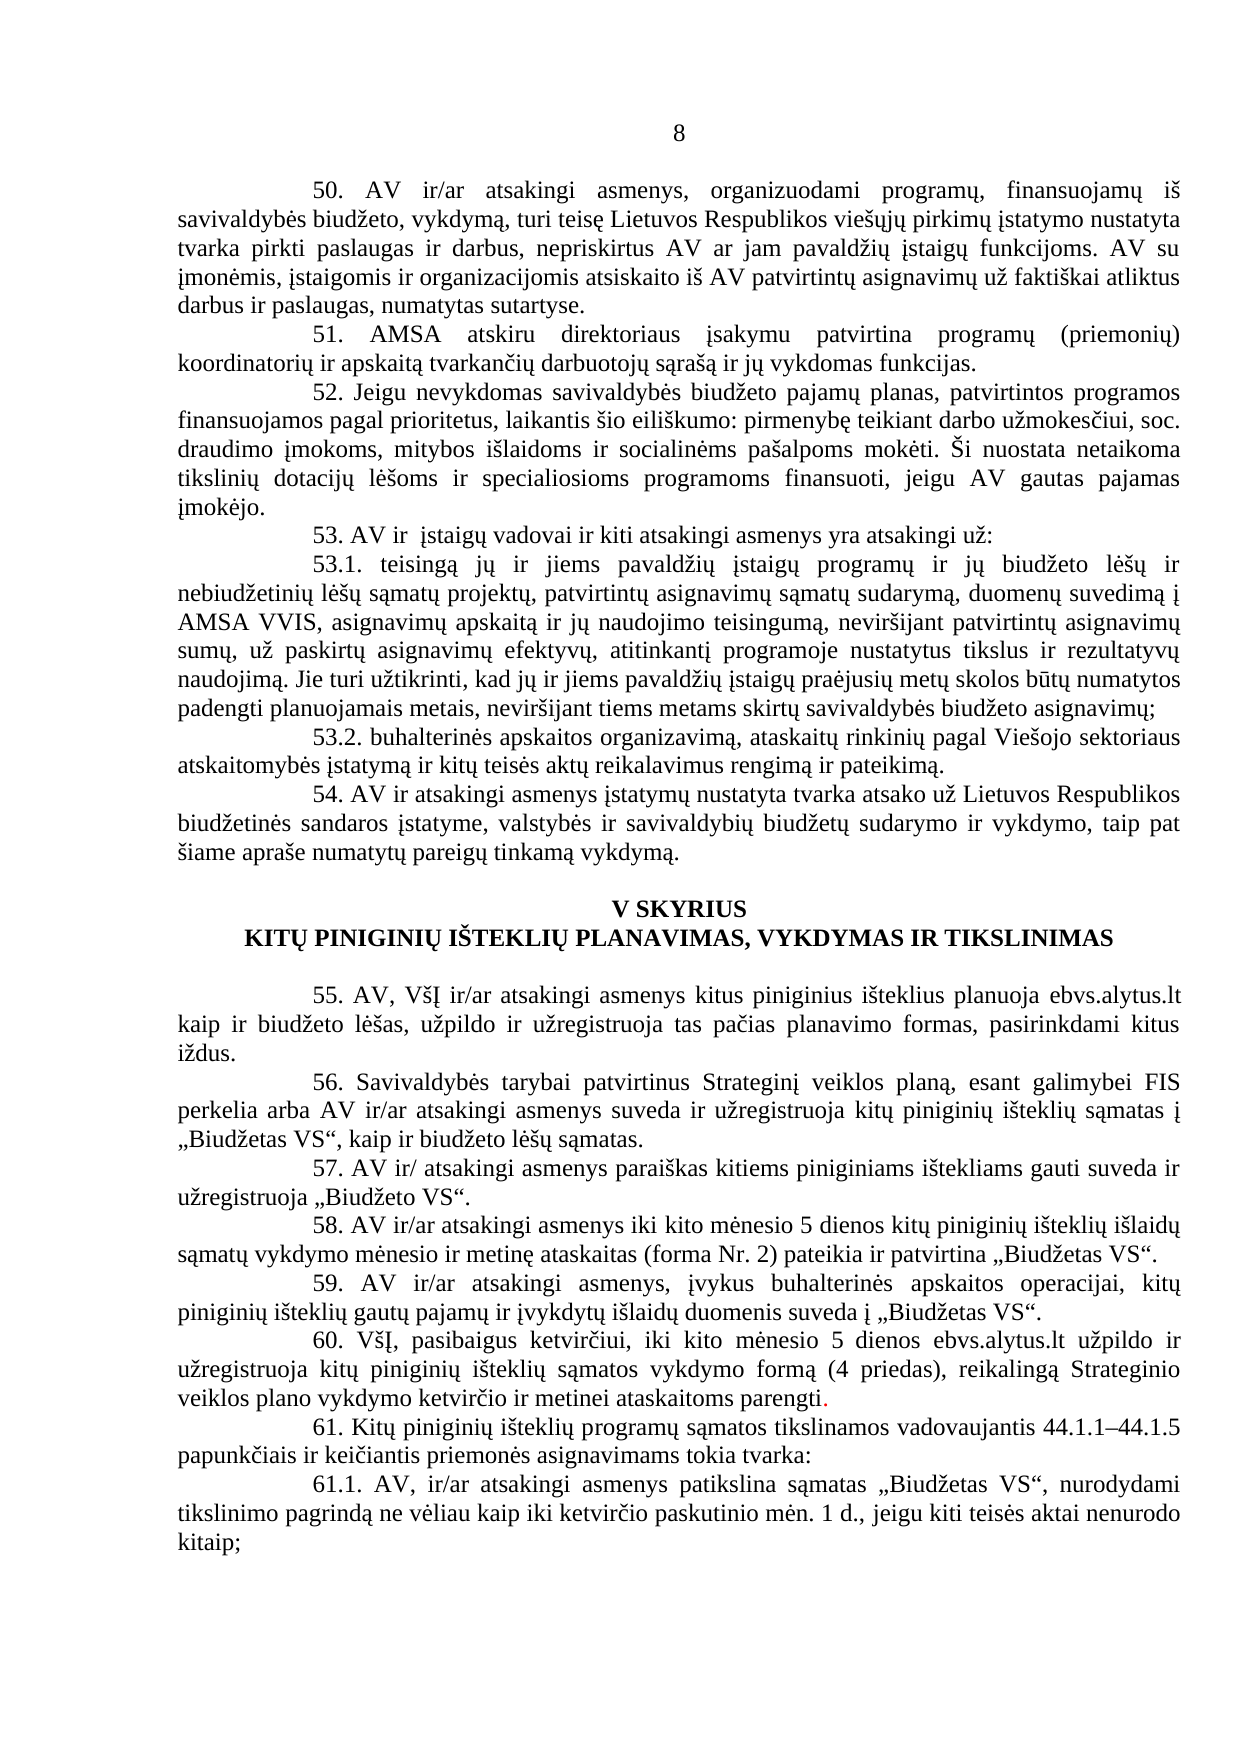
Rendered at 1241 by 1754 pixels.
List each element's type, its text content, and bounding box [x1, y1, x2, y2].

text 55. AV, VšĮ ir/ar atsakingi asmenys kitus piniginius išteklius planuoja ebvs.alytus.lt kaip ir biudžeto lėšas, užpildo ir užregistruoja tas pačias planavimo formas, pasirinkdami kitus iždus. [177, 981, 1181, 1067]
text KITŲ PINIGINIŲ IŠTEKLIŲ PLANAVIMAS, VYKDYMAS IR TIKSLINIMAS [177, 923, 1181, 952]
text 57. AV ir/ atsakingi asmenys paraiškas kitiems piniginiams ištekliams gauti suveda ir užregistruoja „Biudžeto VS“. [177, 1153, 1181, 1211]
text 53.2. buhalterinės apskaitos organizavimą, ataskaitų rinkinių pagal Viešojo sektoriaus atskaitomybės įstatymą ir kitų teisės aktų reikalavimus rengimą ir pateikimą. [177, 722, 1181, 779]
text 50. AV ir/ar atsakingi asmenys, organizuodami programų, finansuojamų iš savivaldybės biudžeto, vykdymą, turi teisę Lietuvos Respublikos viešųjų pirkimų įstatymo nustatyta tvarka pirkti paslaugas ir darbus, nepriskirtus AV ar jam pavaldžių įstaigų funkcijoms. AV su įmonėmis, įstaigomis ir organizacijomis atsiskaito iš AV patvirtintų asignavimų už faktiškai atliktus darbus ir paslaugas, numatytas sutartyse. [177, 176, 1181, 319]
text V SKYRIUS [177, 894, 1181, 923]
text 53.1. teisingą jų ir jiems pavaldžių įstaigų programų ir jų biudžeto lėšų ir nebiudžetinių lėšų sąmatų projektų, patvirtintų asignavimų sąmatų sudarymą, duomenų suvedimą į AMSA VVIS, asignavimų apskaitą ir jų naudojimo teisingumą, neviršijant patvirtintų asignavimų sumų, už paskirtų asignavimų efektyvų, atitinkantį programoje nustatytus tikslus ir rezultatyvų naudojimą. Jie turi užtikrinti, kad jų ir jiems pavaldžių įstaigų praėjusių metų skolos būtų numatytos padengti planuojamais metais, neviršijant tiems metams skirtų savivaldybės biudžeto asignavimų; [177, 549, 1181, 722]
text 54. AV ir atsakingi asmenys įstatymų nustatyta tvarka atsako už Lietuvos Respublikos biudžetinės sandaros įstatyme, valstybės ir savivaldybių biudžetų sudarymo ir vykdymo, taip pat šiame apraše numatytų pareigų tinkamą vykdymą. [177, 779, 1181, 866]
text 59. AV ir/ar atsakingi asmenys, įvykus buhalterinės apskaitos operacijai, kitų piniginių išteklių gautų pajamų ir įvykdytų išlaidų duomenis suveda į „Biudžetas VS“. [177, 1268, 1181, 1326]
text 60. VšĮ, pasibaigus ketvirčiui, iki kito mėnesio 5 dienos ebvs.alytus.lt užpildo ir užregistruoja kitų piniginių išteklių sąmatos vykdymo formą (4 priedas), reikalingą Strateginio veiklos plano vykdymo ketvirčio ir metinei ataskaitoms parengti. [177, 1326, 1181, 1412]
text 58. AV ir/ar atsakingi asmenys iki kito mėnesio 5 dienos kitų piniginių išteklių išlaidų sąmatų vykdymo mėnesio ir metinę ataskaitas (forma Nr. 2) pateikia ir patvirtina „Biudžetas VS“. [177, 1211, 1181, 1268]
text 56. Savivaldybės tarybai patvirtinus Strateginį veiklos planą, esant galimybei FIS perkelia arba AV ir/ar atsakingi asmenys suveda ir užregistruoja kitų piniginių išteklių sąmatas į „Biudžetas VS“, kaip ir biudžeto lėšų sąmatas. [177, 1067, 1181, 1153]
text 52. Jeigu nevykdomas savivaldybės biudžeto pajamų planas, patvirtintos programos finansuojamos pagal prioritetus, laikantis šio eiliškumo: pirmenybę teikiant darbo užmokesčiui, soc. draudimo įmokoms, mitybos išlaidoms ir socialinėms pašalpoms mokėti. Ši nuostata netaikoma tikslinių dotacijų lėšoms ir specialiosioms programoms finansuoti, jeigu AV gautas pajamas įmokėjo. [177, 377, 1181, 521]
text 53. AV ir įstaigų vadovai ir kiti atsakingi asmenys yra atsakingi už: [177, 521, 1181, 549]
text 51. AMSA atskiru direktoriaus įsakymu patvirtina programų (priemonių) koordinatorių ir apskaitą tvarkančių darbuotojų sąrašą ir jų vykdomas funkcijas. [177, 319, 1181, 377]
text 61. Kitų piniginių išteklių programų sąmatos tikslinamos vadovaujantis 44.1.1–44.1.5 papunkčiais ir keičiantis priemonės asignavimams tokia tvarka: [177, 1412, 1181, 1469]
text 61.1. AV, ir/ar atsakingi asmenys patikslina sąmatas „Biudžetas VS“, nurodydami tikslinimo pagrindą ne vėliau kaip iki ketvirčio paskutinio mėn. 1 d., jeigu kiti teisės aktai nenurodo kitaip; [177, 1469, 1181, 1556]
